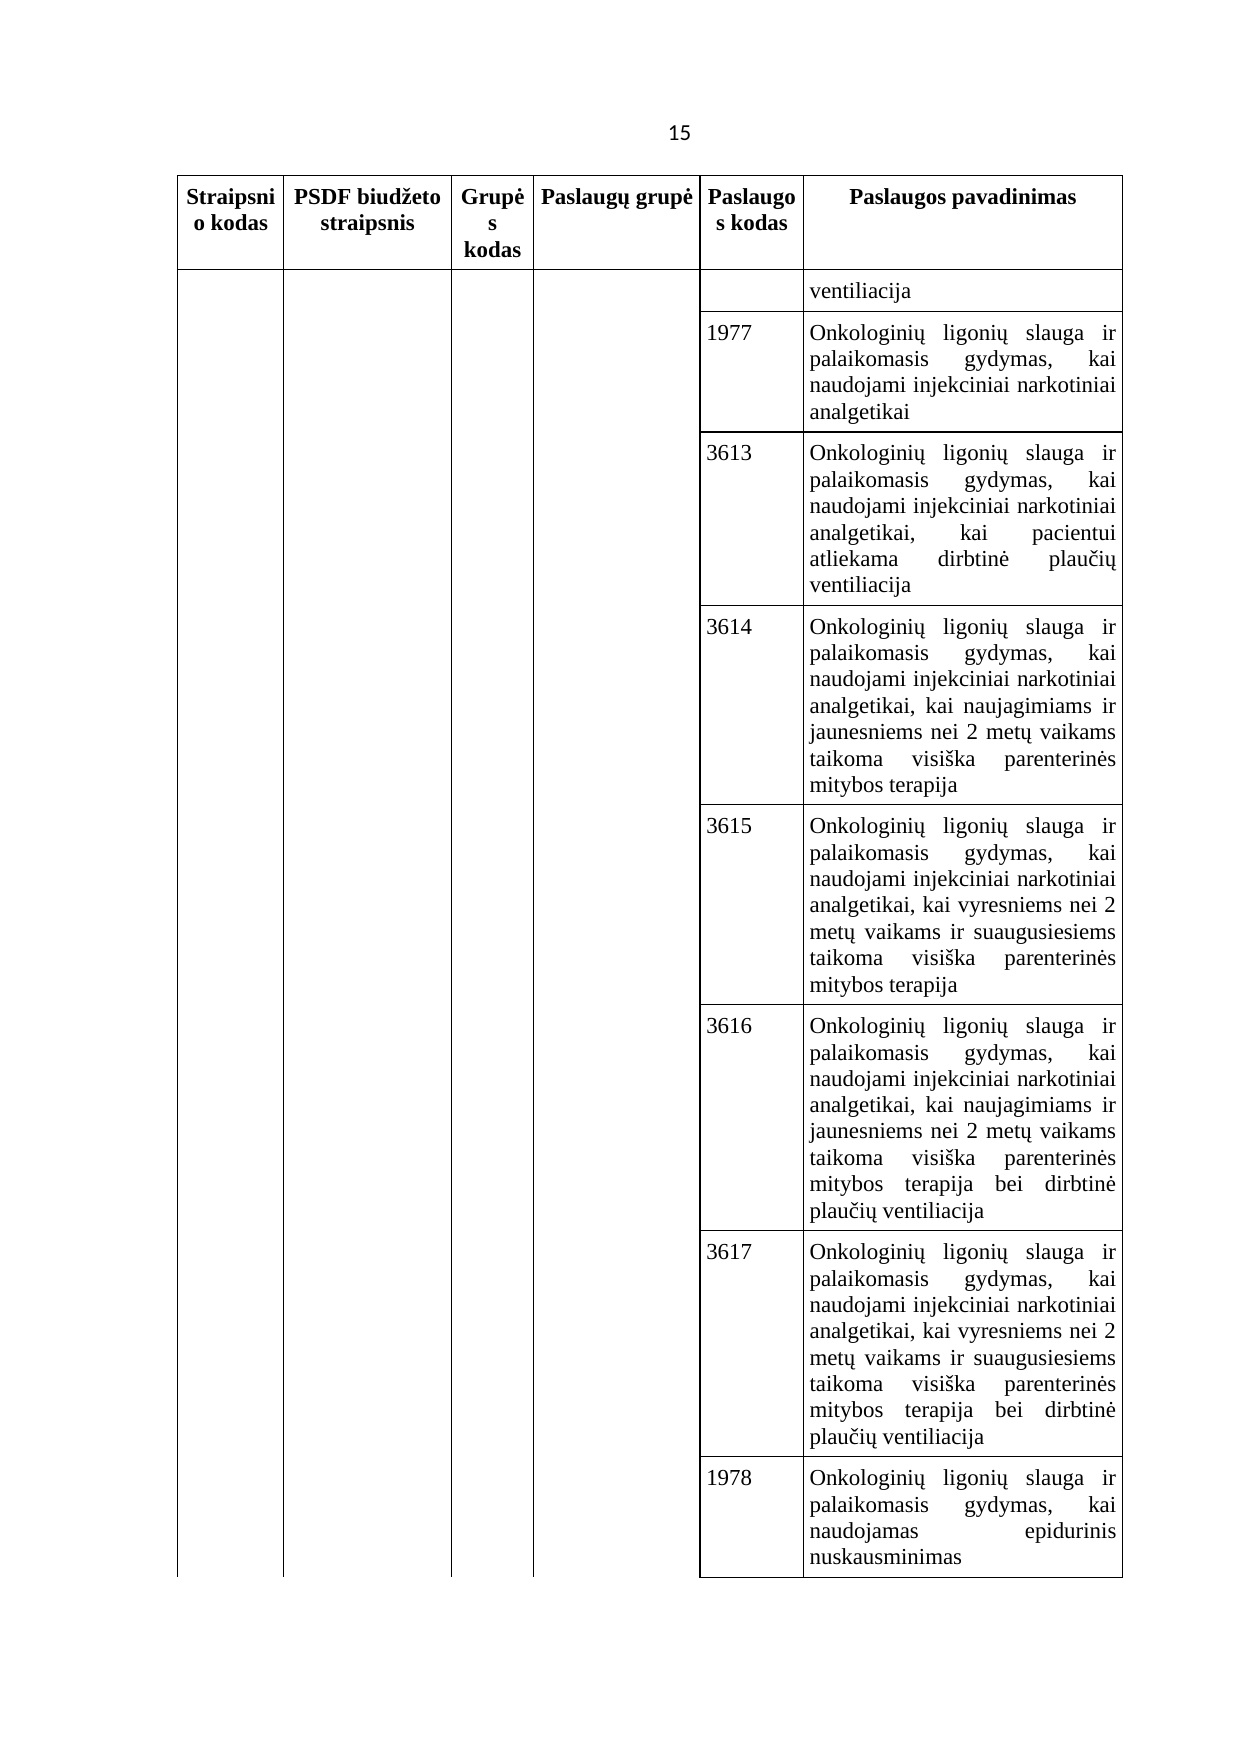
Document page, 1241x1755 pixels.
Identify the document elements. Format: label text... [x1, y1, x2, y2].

table_cell [701, 270, 803, 311]
table_cell Onkologinių ligonių slauga ir palaikomasis gydymas, kai naudojami injekciniai narkotiniai analgetikai, kai vyresniems nei 2 metų vaikams ir suaugusiesiems taikoma visiška parenterinės mitybos terapija bei dirbtinė plaučių ventiliacija [804, 1231, 1122, 1456]
table_cell [534, 1230, 699, 1456]
table_cell Onkologinių ligonių slauga ir palaikomasis gydymas, kai naudojami injekciniai narkotiniai analgetikai, kai vyresniems nei 2 metų vaikams ir suaugusiesiems taikoma visiška parenterinės mitybos terapija [804, 805, 1122, 1004]
table_cell [534, 270, 699, 311]
table_cell [452, 605, 533, 804]
table_header Straipsnio kodas [178, 176, 283, 269]
table_cell [178, 1230, 283, 1456]
table_header PSDF biudžeto straipsnis [284, 176, 451, 269]
table_cell [284, 270, 451, 311]
table_cell [178, 804, 283, 1004]
table_cell [452, 270, 533, 311]
table_cell Onkologinių ligonių slauga ir palaikomasis gydymas, kai naudojami injekciniai narkotiniai analgetikai, kai pacientui atliekama dirbtinė plaučių ventiliacija [804, 433, 1122, 605]
table_cell [534, 311, 699, 431]
table_cell Onkologinių ligonių slauga ir palaikomasis gydymas, kai naudojami injekciniai narkotiniai analgetikai, kai naujagimiams ir jaunesniems nei 2 metų vaikams taikoma visiška parenterinės mitybos terapija bei dirbtinė plaučių ventiliacija [804, 1005, 1122, 1230]
table_cell [452, 1456, 533, 1577]
table_cell Onkologinių ligonių slauga ir palaikomasis gydymas, kai naudojami injekciniai narkotiniai analgetikai [804, 312, 1122, 431]
table_cell [284, 605, 451, 804]
table_cell [452, 804, 533, 1004]
table_cell [178, 1456, 283, 1577]
table_header Grupės kodas [452, 176, 533, 269]
table_cell 3613 [701, 433, 803, 605]
table_cell 3616 [701, 1005, 803, 1230]
table_header Paslaugos kodas [701, 176, 803, 269]
table_cell [452, 311, 533, 431]
table_cell [534, 431, 699, 605]
table_cell 3617 [701, 1231, 803, 1456]
table_cell [534, 1004, 699, 1230]
table_cell ventiliacija [804, 270, 1122, 311]
table_cell [534, 1456, 699, 1577]
table_cell [534, 605, 699, 804]
table_cell [534, 804, 699, 1004]
table_cell 3614 [701, 606, 803, 804]
table_cell [284, 1004, 451, 1230]
table_cell 1977 [701, 312, 803, 431]
table_header Paslaugos pavadinimas [804, 176, 1122, 269]
table_cell [284, 1230, 451, 1456]
table_cell [452, 1230, 533, 1456]
table_cell [284, 431, 451, 605]
table_cell 3615 [701, 805, 803, 1004]
table_cell [452, 431, 533, 605]
table_header Paslaugų grupė [534, 176, 699, 269]
table_cell Onkologinių ligonių slauga ir palaikomasis gydymas, kai naudojamas epidurinis nuskausminimas [804, 1457, 1122, 1577]
table_cell 1978 [701, 1457, 803, 1577]
table_cell [178, 431, 283, 605]
table_cell [452, 1004, 533, 1230]
table_cell [284, 1456, 451, 1577]
table_cell [284, 311, 451, 431]
table_cell [178, 311, 283, 431]
table_cell [284, 804, 451, 1004]
table_cell [178, 605, 283, 804]
table_cell Onkologinių ligonių slauga ir palaikomasis gydymas, kai naudojami injekciniai narkotiniai analgetikai, kai naujagimiams ir jaunesniems nei 2 metų vaikams taikoma visiška parenterinės mitybos terapija [804, 606, 1122, 804]
table_cell [178, 270, 283, 311]
table_cell [178, 1004, 283, 1230]
